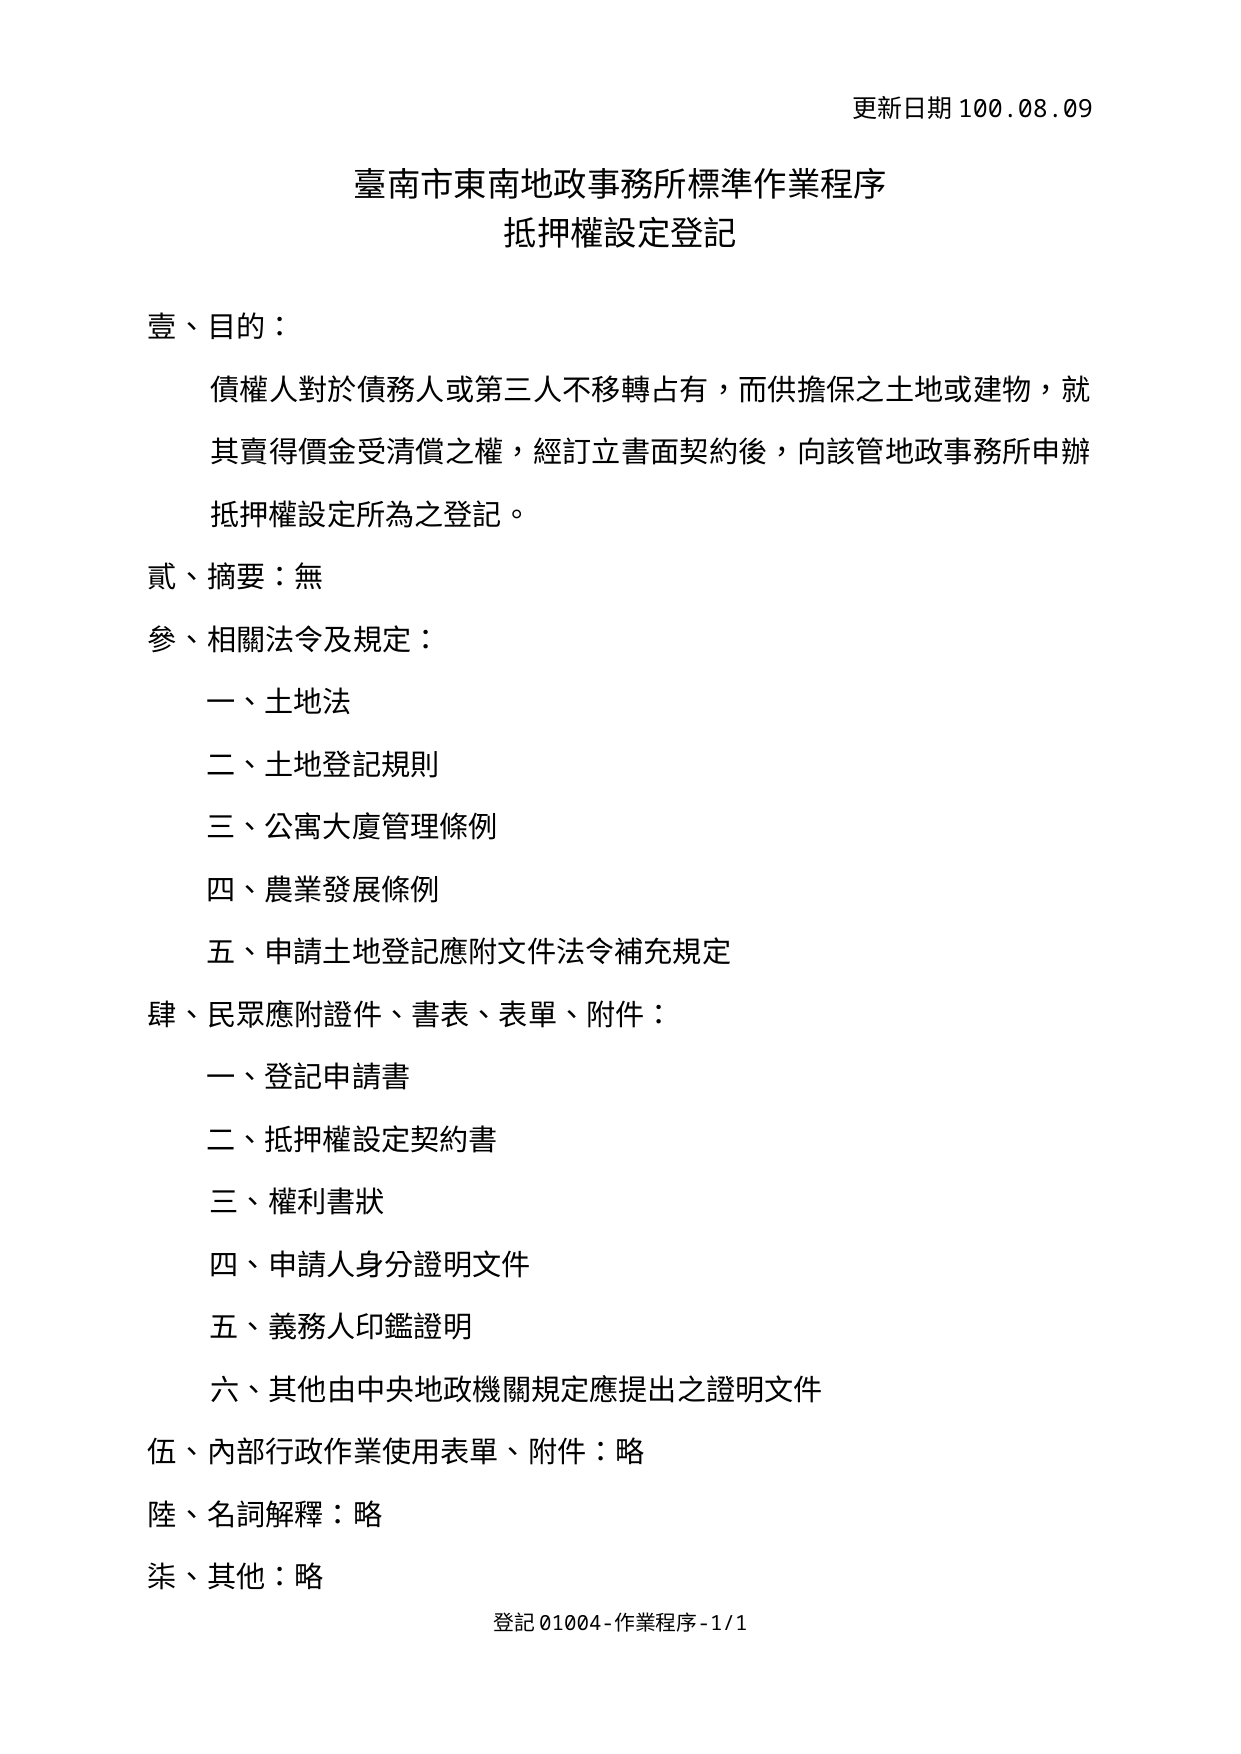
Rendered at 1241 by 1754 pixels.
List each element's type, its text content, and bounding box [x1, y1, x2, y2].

text 四、申請人身分證明文件 [180, 1221, 1092, 1283]
text 五、義務人印鑑證明 [180, 1283, 1092, 1346]
list 目的： [148, 283, 1092, 346]
text 三、公寓大廈管理條例 [148, 783, 1092, 846]
text 二、抵押權設定契約書 [148, 1096, 1092, 1158]
text 債權人對於債務人或第三人不移轉占有，而供擔保之土地或建物，就其賣得價金受清償之權，經訂立書面契約後，向該管地政事務所申辦抵押權設定所為之登記。 [210, 346, 1092, 533]
text 三、權利書狀 [180, 1158, 1092, 1221]
text 臺南市東南地政事務所標準作業程序 [148, 158, 1092, 206]
text 四、農業發展條例 [148, 846, 1092, 908]
list 相關法令及規定： [148, 596, 1092, 658]
text 一、土地法 [148, 658, 1092, 721]
text 抵押權設定登記 [148, 206, 1092, 255]
text 六、其他由中央地政機關規定應提出之證明文件 [210, 1346, 1092, 1408]
list 民眾應附證件、書表、表單、附件： [148, 971, 1092, 1033]
text 一、登記申請書 [148, 1033, 1092, 1096]
list 其他：略 [148, 1533, 1092, 1596]
text 二、土地登記規則 [148, 721, 1092, 783]
list 內部行政作業使用表單、附件：略 [148, 1408, 1092, 1471]
list 名詞解釋：略 [148, 1471, 1092, 1533]
text 五、申請土地登記應附文件法令補充規定 [148, 908, 1092, 971]
list 摘要：無 [148, 533, 1092, 596]
